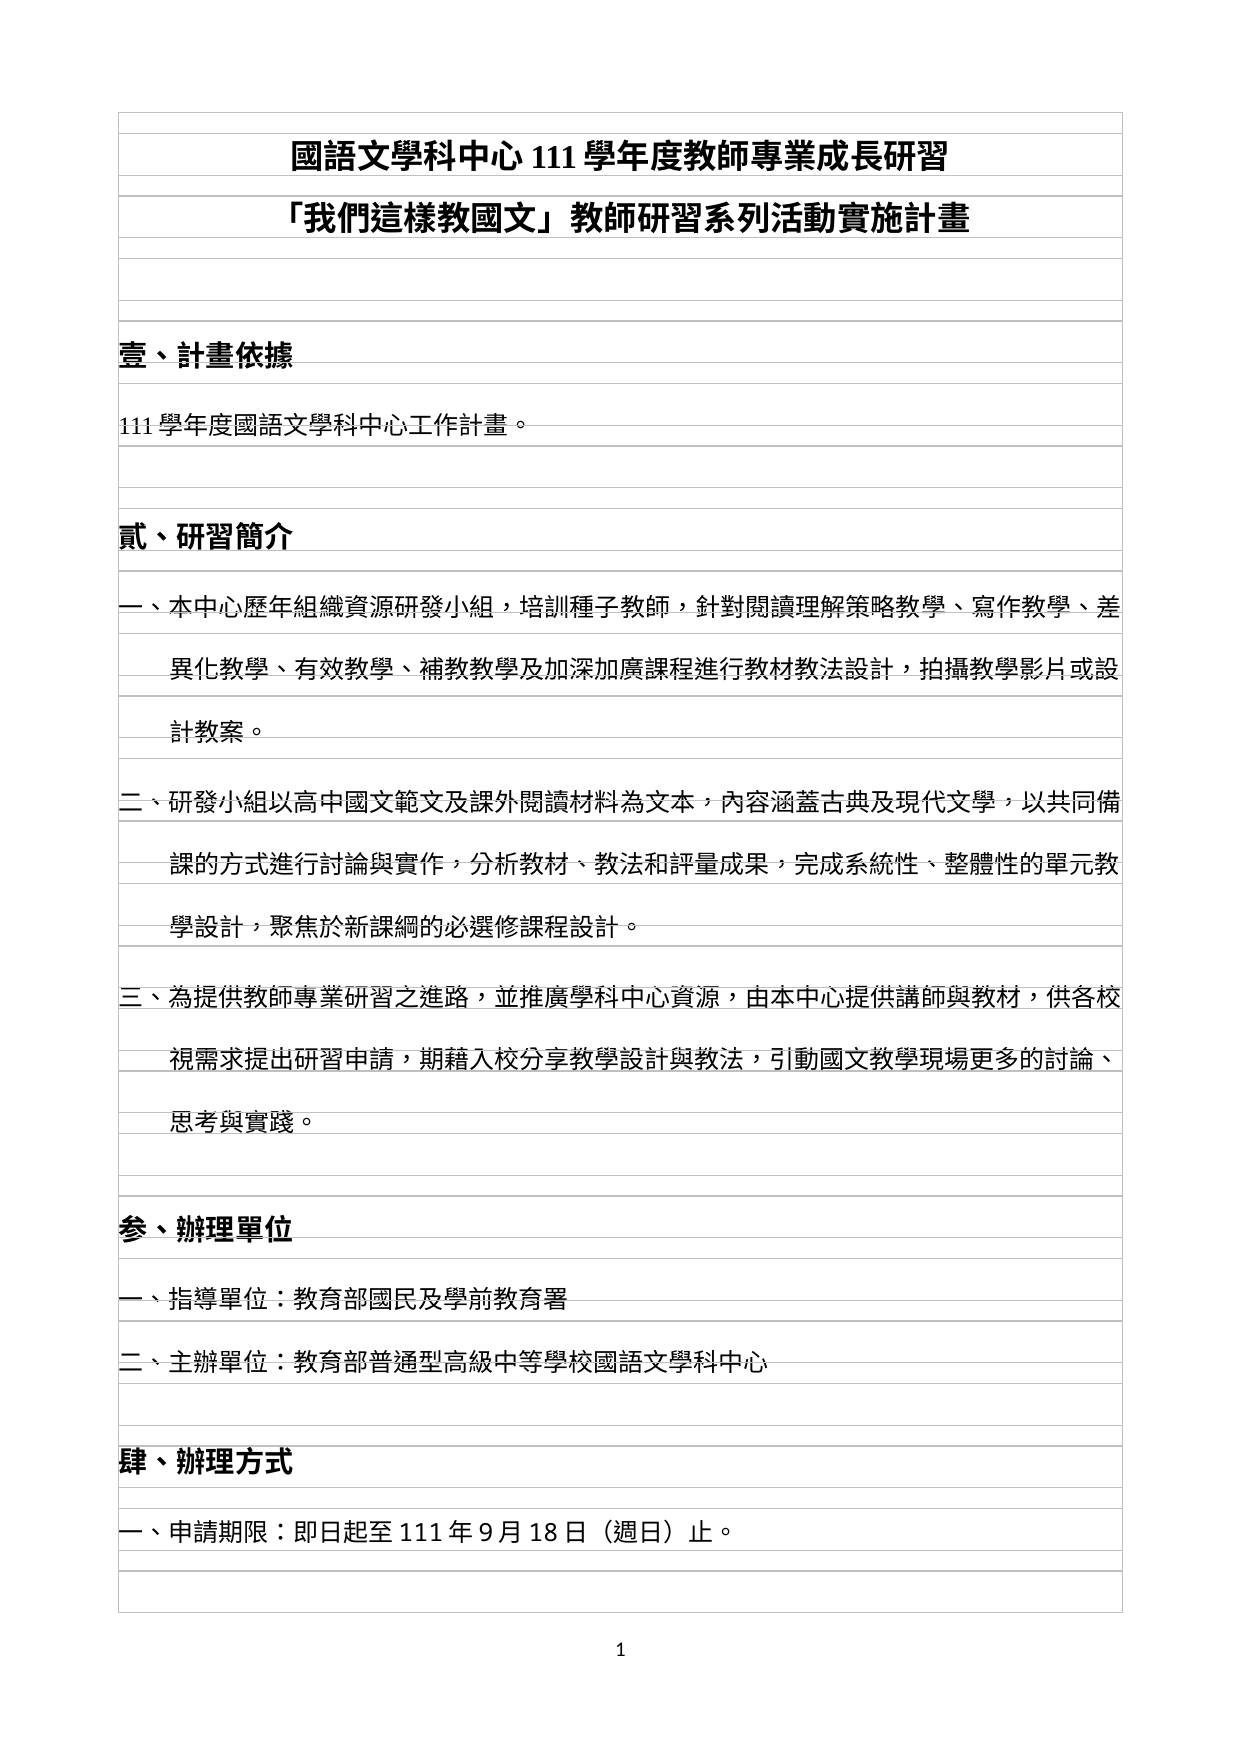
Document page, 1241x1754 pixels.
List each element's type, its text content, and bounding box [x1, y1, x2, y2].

text 壹、計畫依據 [119, 312, 1122, 320]
text 貳、研習簡介 [119, 509, 1122, 550]
text 一、指導單位：教育部國民及學前教育署 [119, 1301, 1122, 1318]
text [119, 1426, 1122, 1445]
text 二、主辦單位：教育部普通型高級中等學校國語文學科中心 [119, 1322, 1122, 1362]
text [119, 113, 1122, 133]
text 参、辦理單位 [119, 1186, 1122, 1195]
text 「我們這樣教國文」教師研習系列活動實施計畫 [119, 197, 1122, 237]
text 二、研發小組以高中國文範文及課外閱讀材料為文本，內容涵蓋古典及現代文學，以共同備課的方式進行討論與實作，分析教材、教法和評量成果，完成系統性、整體性的單元教學設計，聚焦於新課綱的必選修課程設計。 [119, 863, 1122, 883]
text 一、本中心歷年組織資源研發小組，培訓種子教師，針對閱讀理解策略教學、寫作教學、差異化教學、有效教學、補教教學及加深加廣課程進行教材教法設計，拍攝教學影片或設計教案。 [119, 563, 1122, 570]
text 一、申請期限：即日起至111年9月18日（週日）止。 [119, 1509, 1122, 1550]
text 二、研發小組以高中國文範文及課外閱讀材料為文本，內容涵蓋古典及現代文學，以共同備課的方式進行討論與實作，分析教材、教法和評量成果，完成系統性、整體性的單元教學設計，聚焦於新課綱的必選修課程設計。 [119, 822, 1122, 862]
text 三、為提供教師專業研習之進路，並推廣學科中心資源，由本中心提供講師與教材，供各校視需求提出研習申請，期藉入校分享教學設計與教法，引動國文教學現場更多的討論、思考與實踐。 [223, 1113, 1122, 1133]
text [119, 1488, 1122, 1508]
text 肆、辦理方式 [119, 1447, 1122, 1481]
text 一、本中心歷年組織資源研發小組，培訓種子教師，針對閱讀理解策略教學、寫作教學、差異化教學、有效教學、補教教學及加深加廣課程進行教材教法設計，拍攝教學影片或設計教案。 [119, 738, 1122, 751]
text 参、辦理單位 [119, 1238, 1122, 1248]
text [119, 176, 1122, 195]
text 二、研發小組以高中國文範文及課外閱讀材料為文本，內容涵蓋古典及現代文學，以共同備課的方式進行討論與實作，分析教材、教法和評量成果，完成系統性、整體性的單元教學設計，聚焦於新課綱的必選修課程設計。 [119, 759, 1122, 800]
text 参、辦理單位 [119, 1197, 1122, 1237]
text [119, 551, 1122, 556]
text 一、本中心歷年組織資源研發小組，培訓種子教師，針對閱讀理解策略教學、寫作教學、差異化教學、有效教學、補教教學及加深加廣課程進行教材教法設計，拍攝教學影片或設計教案。 [119, 676, 1122, 695]
text 二、研發小組以高中國文範文及課外閱讀材料為文本，內容涵蓋古典及現代文學，以共同備課的方式進行討論與實作，分析教材、教法和評量成果，完成系統性、整體性的單元教學設計，聚焦於新課綱的必選修課程設計。 [119, 801, 1122, 820]
text 壹、計畫依據 [119, 322, 1122, 362]
text [119, 493, 1122, 508]
text 二、研發小組以高中國文範文及課外閱讀材料為文本，內容涵蓋古典及現代文學，以共同備課的方式進行討論與實作，分析教材、教法和評量成果，完成系統性、整體性的單元教學設計，聚焦於新課綱的必選修課程設計。 [119, 884, 1122, 925]
text 111學年度國語文學科中心工作計畫。 [119, 384, 1122, 425]
text 111學年度國語文學科中心工作計畫。 [119, 426, 1122, 445]
text 一、本中心歷年組織資源研發小組，培訓種子教師，針對閱讀理解策略教學、寫作教學、差異化教學、有效教學、補教教學及加深加廣課程進行教材教法設計，拍攝教學影片或設計教案。 [119, 613, 1122, 633]
text [119, 1418, 1122, 1425]
text 二、研發小組以高中國文範文及課外閱讀材料為文本，內容涵蓋古典及現代文學，以共同備課的方式進行討論與實作，分析教材、教法和評量成果，完成系統性、整體性的單元教學設計，聚焦於新課綱的必選修課程設計。 [119, 926, 1122, 945]
text 一、本中心歷年組織資源研發小組，培訓種子教師，針對閱讀理解策略教學、寫作教學、差異化教學、有效教學、補教教學及加深加廣課程進行教材教法設計，拍攝教學影片或設計教案。 [119, 572, 1122, 612]
text 一、指導單位：教育部國民及學前教育署 [119, 1259, 1122, 1300]
text 一、本中心歷年組織資源研發小組，培訓種子教師，針對閱讀理解策略教學、寫作教學、差異化教學、有效教學、補教教學及加深加廣課程進行教材教法設計，拍攝教學影片或設計教案。 [119, 634, 1122, 675]
text 三、為提供教師專業研習之進路，並推廣學科中心資源，由本中心提供講師與教材，供各校視需求提出研習申請，期藉入校分享教學設計與教法，引動國文教學現場更多的討論、思考與實踐。 [119, 1072, 1122, 1112]
text 一、本中心歷年組織資源研發小組，培訓種子教師，針對閱讀理解策略教學、寫作教學、差異化教學、有效教學、補教教學及加深加廣課程進行教材教法設計，拍攝教學影片或設計教案。 [119, 697, 1122, 737]
text 國語文學科中心111學年度教師專業成長研習 [119, 134, 1122, 175]
text 三、為提供教師專業研習之進路，並推廣學科中心資源，由本中心提供講師與教材，供各校視需求提出研習申請，期藉入校分享教學設計與教法，引動國文教學現場更多的討論、思考與實踐。 [119, 953, 1122, 987]
text 三、為提供教師專業研習之進路，並推廣學科中心資源，由本中心提供講師與教材，供各校視需求提出研習申請，期藉入校分享教學設計與教法，引動國文教學現場更多的討論、思考與實踐。 [119, 1134, 1122, 1141]
text 三、為提供教師專業研習之進路，並推廣學科中心資源，由本中心提供講師與教材，供各校視需求提出研習申請，期藉入校分享教學設計與教法，引動國文教學現場更多的討論、思考與實踐。 [119, 1113, 212, 1133]
text 壹、計畫依據 [119, 363, 1122, 375]
text 二、主辦單位：教育部普通型高級中等學校國語文學科中心 [119, 1363, 1122, 1381]
text 三、為提供教師專業研習之進路，並推廣學科中心資源，由本中心提供講師與教材，供各校視需求提出研習申請，期藉入校分享教學設計與教法，引動國文教學現場更多的討論、思考與實踐。 [119, 1009, 1122, 1050]
